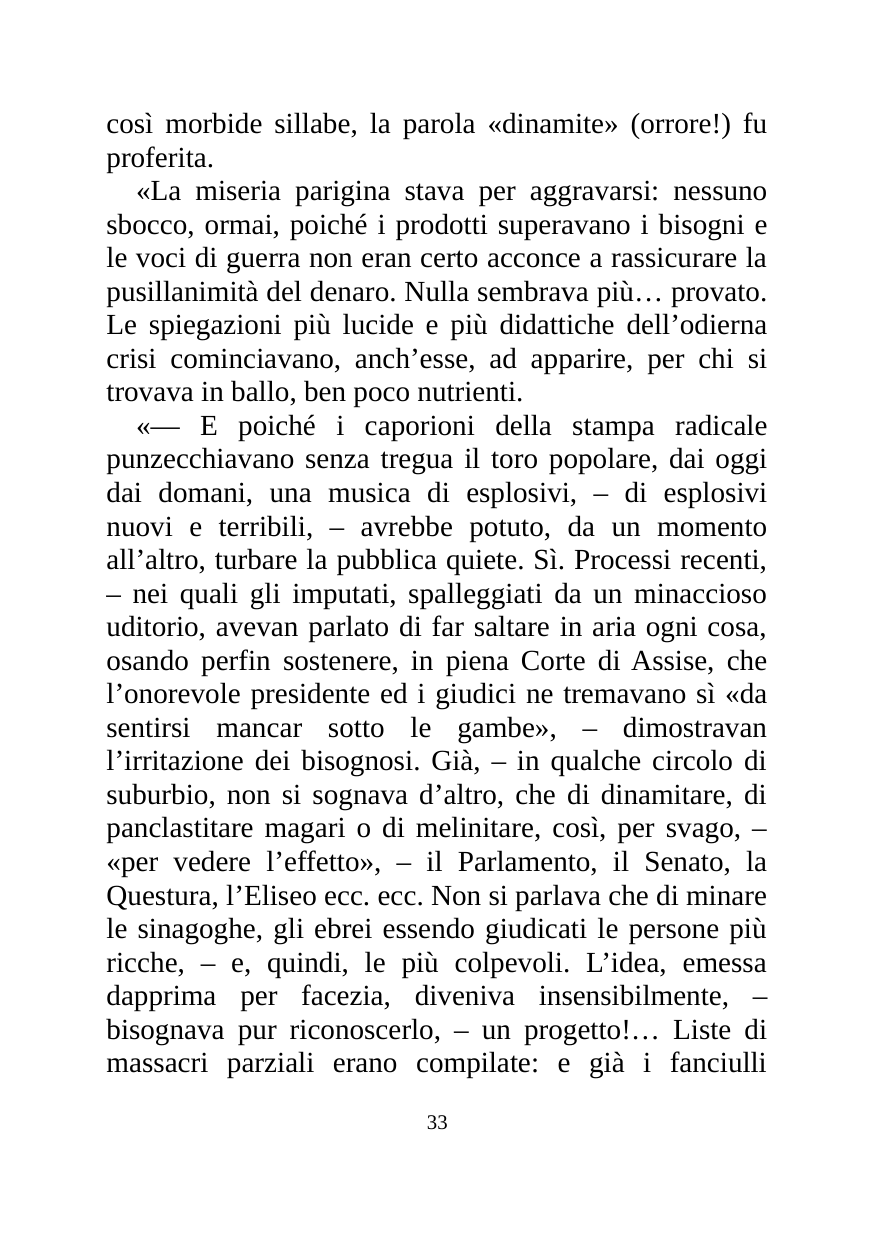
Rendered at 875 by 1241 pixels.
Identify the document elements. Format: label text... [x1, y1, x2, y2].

text «— E poiché i caporioni della stampa radicale punzecchiavano senza tregua il toro popolare, dai oggi dai domani, una musica di esplosivi, – di esplosivi nuovi e terribili, – avrebbe potuto, da un momento all’altro, turbare la pubblica quiete. Sì. Processi recenti, – nei quali gli imputati, spalleggiati da un minaccioso uditorio, avevan parlato di far saltare in aria ogni cosa, osando perfin sostenere, in piena Corte di Assise, che l’onorevole presidente ed i giudici ne tremavano sì «da sentirsi mancar sotto le gambe», – dimostravan l’irritazione dei bisognosi. Già, – in qualche circolo di suburbio, non si sognava d’altro, che di dinamitare, di panclastitare magari o di melinitare, così, per svago, – «per vedere l’effetto», – il Parlamento, il Senato, la Questura, l’Eliseo ecc. ecc. Non si parlava che di minare le sinagoghe, gli ebrei essendo giudicati le persone più ricche, – e, quindi, le più colpevoli. L’idea, emessa dapprima per facezia, diveniva insensibilmente, – bisognava pur riconoscerlo, – un progetto!… Liste di massacri parziali erano compilate: e già i fanciulli [106, 408, 768, 1079]
text così morbide sillabe, la parola «dinamite» (orrore!) fu proferita. [106, 106, 768, 173]
text «La miseria parigina stava per aggravarsi: nessuno sbocco, ormai, poiché i prodotti superavano i bisogni e le voci di guerra non eran certo acconce a rassicurare la pusillanimità del denaro. Nulla sembrava più… provato. Le spiegazioni più lucide e più didattiche dell’odierna crisi cominciavano, anch’esse, ad apparire, per chi si trovava in ballo, ben poco nutrienti. [106, 173, 768, 408]
